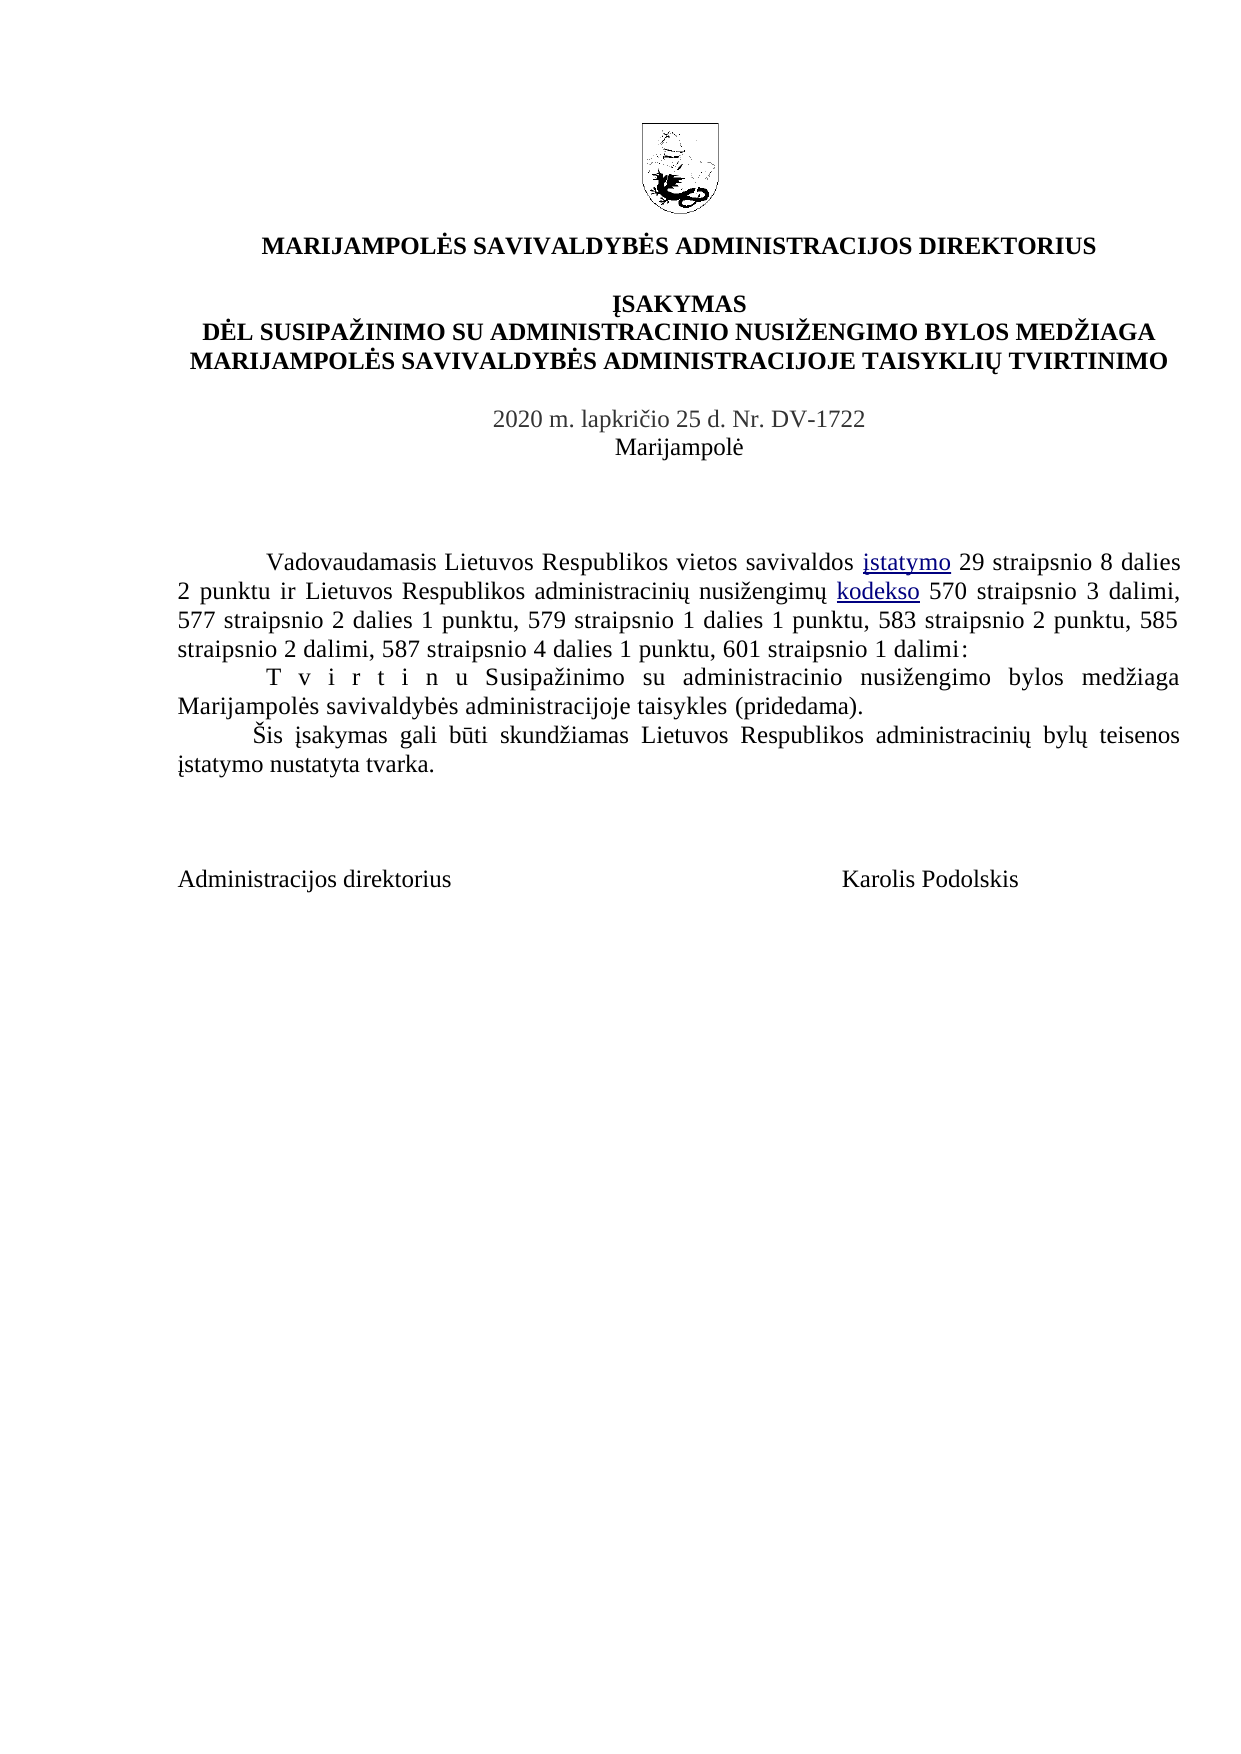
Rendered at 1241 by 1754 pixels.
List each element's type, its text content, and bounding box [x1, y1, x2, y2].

text Marijampolė [177, 432, 1181, 461]
text Administracijos direktorius Karolis Podolskis [177, 864, 1181, 892]
text DĖL SUSIPAŽINIMO SU ADMINISTRACINIO NUSIŽENGIMO BYLOS MEDŽIAGA MARIJAMPOLĖS SAVIVALDYBĖS ADMINISTRACIJOJE TAISYKLIŲ TVIRTINIMO [177, 317, 1181, 375]
text 2020 m. lapkričio 25 d. Nr. DV-1722 [177, 404, 1181, 432]
text ĮSAKYMAS [177, 289, 1181, 317]
text Šis įsakymas gali būti skundžiamas Lietuvos Respublikos administracinių bylų teisenos įstatymo nustatyta tvarka. [177, 720, 1181, 777]
text T v i r t i n u Susipažinimo su administracinio nusižengimo bylos medžiaga Marijampolės savivaldybės administracijoje taisykles (pridedama). [177, 662, 1181, 720]
text MARIJAMPOLĖS SAVIVALDYBĖS ADMINISTRACIJOS DIREKTORIUS [177, 231, 1181, 260]
text Vadovaudamasis Lietuvos Respublikos vietos savivaldos įstatymo 29 straipsnio 8 dalies 2 punktu ir Lietuvos Respublikos administracinių nusižengimų kodekso 570 straipsnio 3 dalimi, 577 straipsnio 2 dalies 1 punktu, 579 straipsnio 1 dalies 1 punktu, 583 straipsnio 2 punktu, 585 straipsnio 2 dalimi, 587 straipsnio 4 dalies 1 punktu, 601 straipsnio 1 dalimi: [177, 547, 1181, 662]
